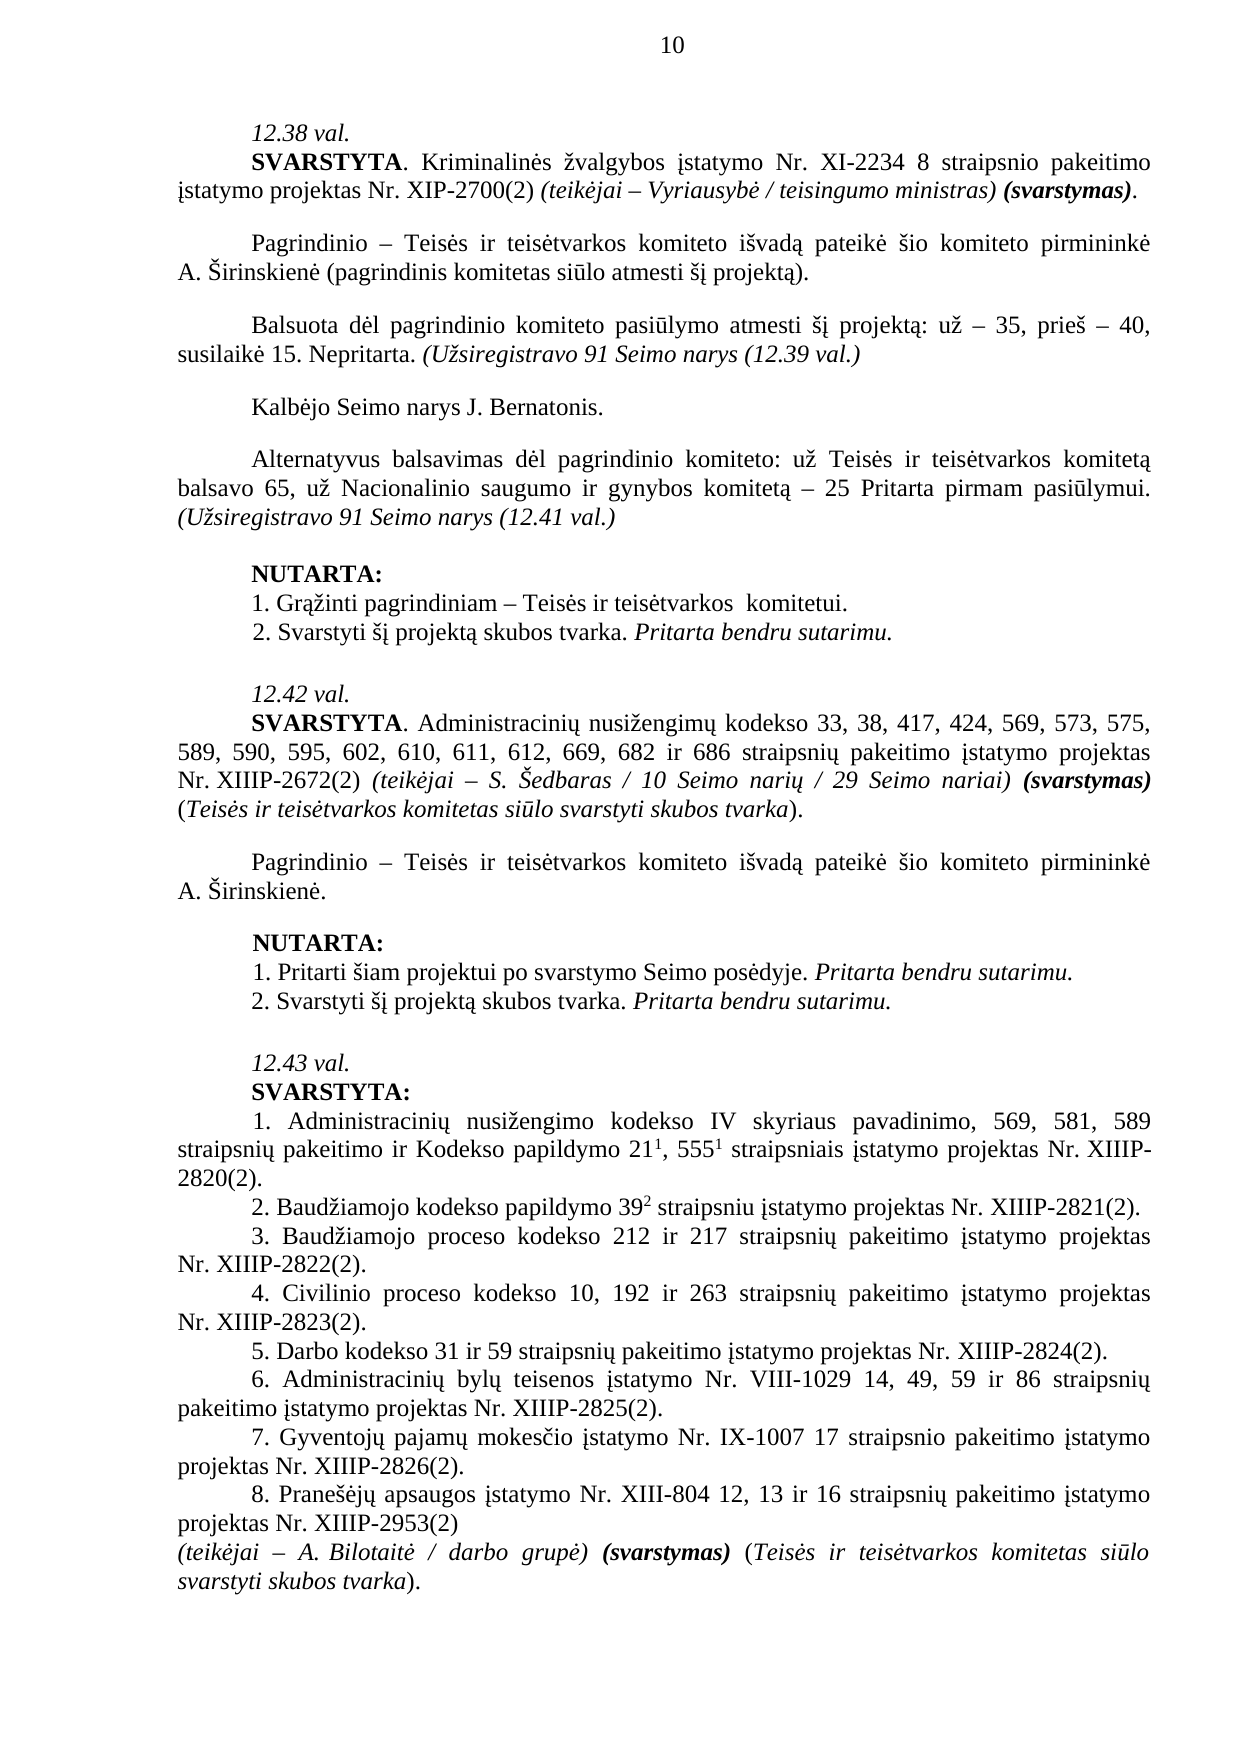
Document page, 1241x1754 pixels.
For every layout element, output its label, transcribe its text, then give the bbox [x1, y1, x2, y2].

text SVARSTYTA. Administracinių nusižengimų kodekso 33, 38, 417, 424, 569, 573, 575, 589, 590, 595, 602, 610, 611, 612, 669, 682 ir 686 straipsnių pakeitimo įstatymo projektas Nr. XIIIP-2672(2) (teikėjai – S. Šedbaras / 10 Seimo narių / 29 Seimo nariai) (svarstymas) (Teisės ir teisėtvarkos komitetas siūlo svarstyti skubos tvarka). [177, 708, 1152, 823]
text Pagrindinio – Teisės ir teisėtvarkos komiteto išvadą pateikė šio komiteto pirmininkė A. Širinskienė. [177, 847, 1152, 904]
text 2. Baudžiamojo kodekso papildymo 392 straipsniu įstatymo projektas Nr. XIIIP-2821(2). [177, 1192, 1152, 1221]
text SVARSTYTA. Kriminalinės žvalgybos įstatymo Nr. XI-2234 8 straipsnio pakeitimo įstatymo projektas Nr. XIP-2700(2) (teikėjai – Vyriausybė / teisingumo ministras) (svarstymas). [177, 147, 1152, 204]
text Kalbėjo Seimo narys J. Bernatonis. [177, 392, 1152, 420]
text 2. Svarstyti šį projektą skubos tvarka. Pritarta bendru sutarimu. [177, 617, 1152, 646]
text Pagrindinio – Teisės ir teisėtvarkos komiteto išvadą pateikė šio komiteto pirmininkė A. Širinskienė (pagrindinis komitetas siūlo atmesti šį projektą). [177, 228, 1152, 286]
text SVARSTYTA: [177, 1077, 1152, 1106]
text 6. Administracinių bylų teisenos įstatymo Nr. VIII-1029 14, 49, 59 ir 86 straipsnių pakeitimo įstatymo projektas Nr. XIIIP-2825(2). [177, 1364, 1152, 1422]
text 1. Administracinių nusižengimo kodekso IV skyriaus pavadinimo, 569, 581, 589 straipsnių pakeitimo ir Kodekso papildymo 211, 5551 straipsniais įstatymo projektas Nr. XIIIP-2820(2). [177, 1106, 1152, 1192]
text 12.43 val. [177, 1048, 1152, 1077]
text 12.42 val. [177, 679, 1152, 708]
text NUTARTA: [177, 559, 1152, 588]
text 7. Gyventojų pajamų mokesčio įstatymo Nr. IX-1007 17 straipsnio pakeitimo įstatymo projektas Nr. XIIIP-2826(2). [177, 1422, 1152, 1479]
text (teikėjai – A. Bilotaitė / darbo grupė) (svarstymas) (Teisės ir teisėtvarkos komitetas siūlo svarstyti skubos tvarka). [177, 1537, 1152, 1594]
text 4. Civilinio proceso kodekso 10, 192 ir 263 straipsnių pakeitimo įstatymo projektas Nr. XIIIP-2823(2). [177, 1278, 1152, 1336]
text NUTARTA: [177, 928, 1152, 957]
text 2. Svarstyti šį projektą skubos tvarka. Pritarta bendru sutarimu. [177, 986, 1152, 1015]
text 1. Pritarti šiam projektui po svarstymo Seimo posėdyje. Pritarta bendru sutarimu. [177, 957, 1152, 986]
text 3. Baudžiamojo proceso kodekso 212 ir 217 straipsnių pakeitimo įstatymo projektas Nr. XIIIP-2822(2). [177, 1221, 1152, 1278]
text 1. Grąžinti pagrindiniam – Teisės ir teisėtvarkos komitetui. [177, 588, 1152, 617]
text Alternatyvus balsavimas dėl pagrindinio komiteto: už Teisės ir teisėtvarkos komitetą balsavo 65, už Nacionalinio saugumo ir gynybos komitetą – 25 Pritarta pirmam pasiūlymui. (Užsiregistravo 91 Seimo narys (12.41 val.) [177, 444, 1152, 531]
text 8. Pranešėjų apsaugos įstatymo Nr. XIII-804 12, 13 ir 16 straipsnių pakeitimo įstatymo projektas Nr. XIIIP-2953(2) [177, 1479, 1152, 1537]
text 5. Darbo kodekso 31 ir 59 straipsnių pakeitimo įstatymo projektas Nr. XIIIP-2824(2). [177, 1336, 1152, 1364]
text 12.38 val. [177, 118, 1152, 147]
text Balsuota dėl pagrindinio komiteto pasiūlymo atmesti šį projektą: už – 35, prieš – 40, susilaikė 15. Nepritarta. (Užsiregistravo 91 Seimo narys (12.39 val.) [177, 310, 1152, 367]
